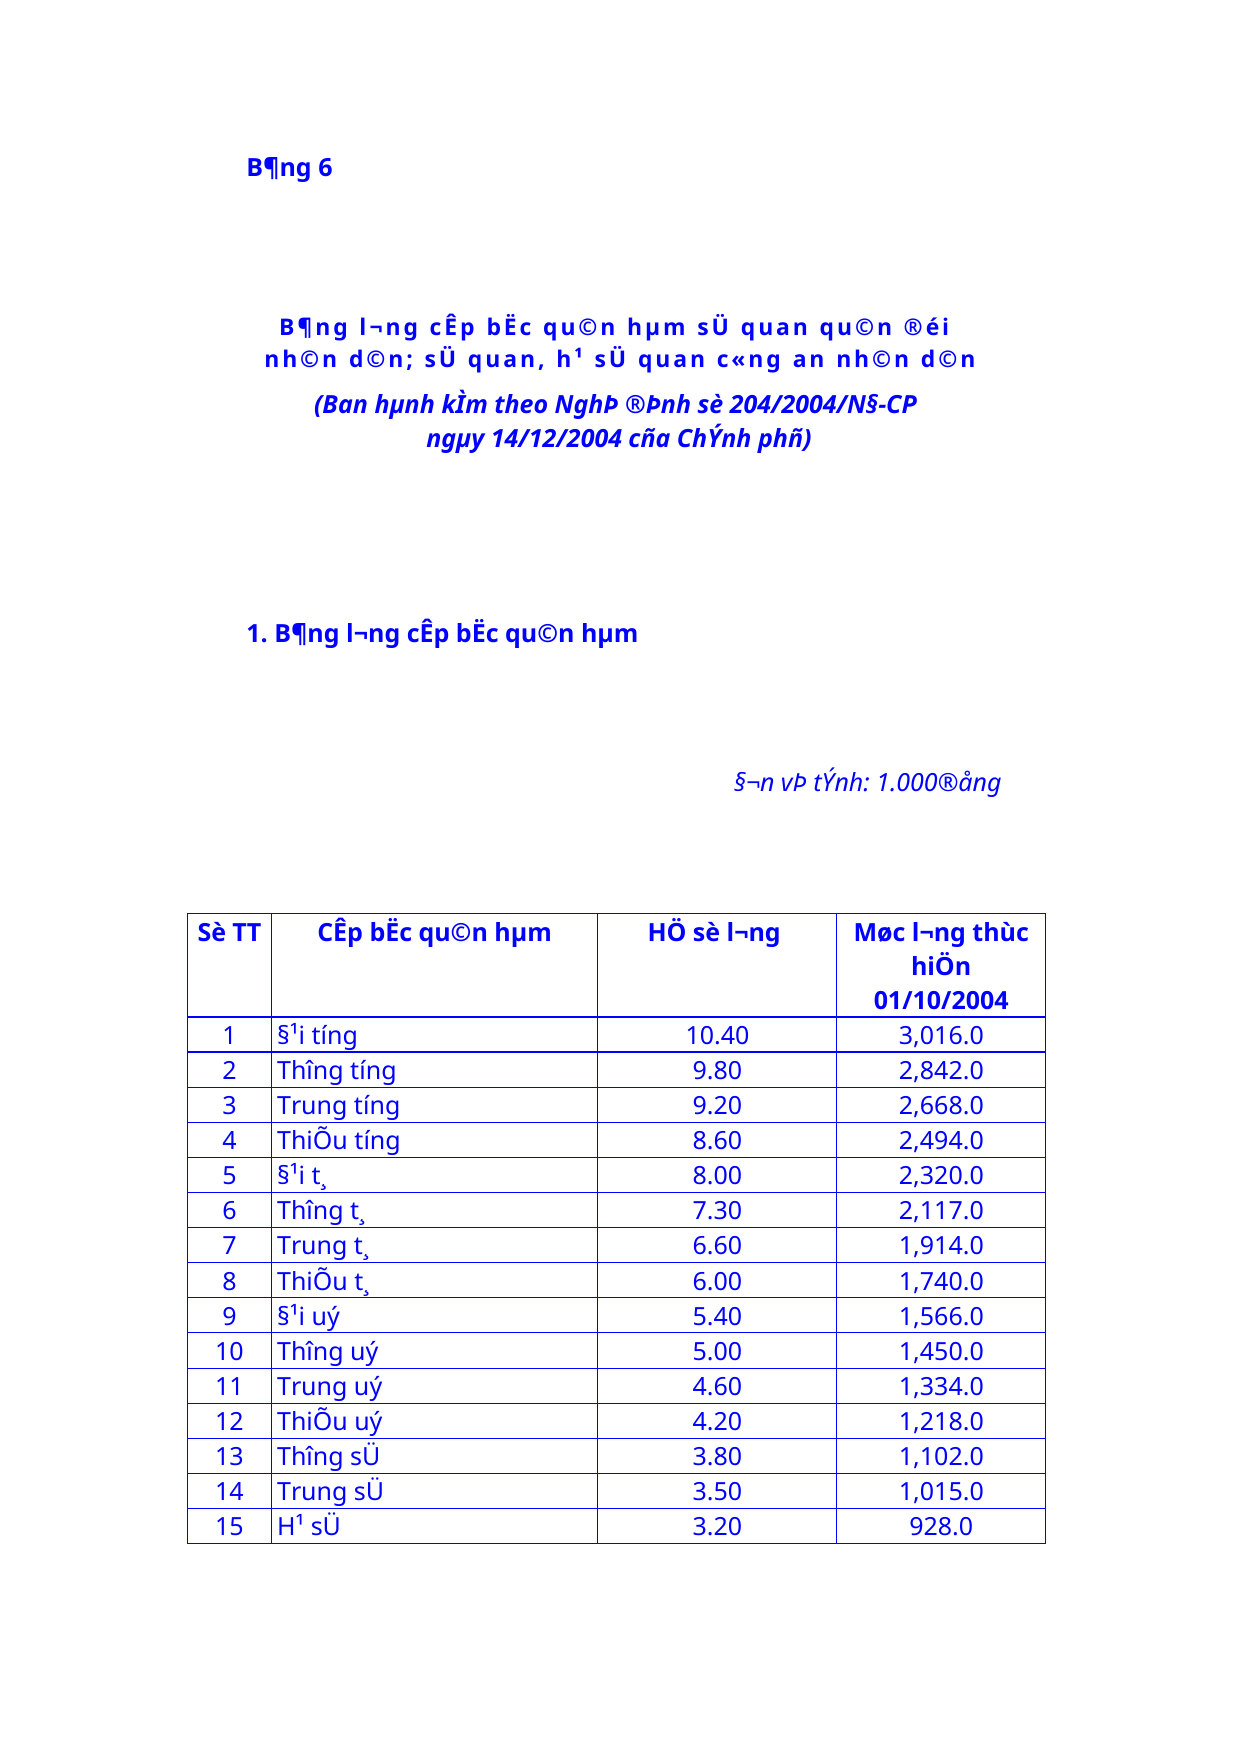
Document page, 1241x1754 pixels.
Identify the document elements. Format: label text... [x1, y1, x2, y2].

table_cell Th­îng uý [272, 1333, 597, 1367]
table_cell 1,102.0 [837, 1439, 1045, 1473]
text B¶ng l­¬ng cÊp bËc qu©n hµm sÜ quan qu©n ®éi nh©n d©n; sÜ quan, h¹ sÜ quan c«ng an nh©n d©n [187, 311, 1053, 374]
table_cell Th­îng t¸ [272, 1193, 597, 1227]
table_cell 9 [188, 1298, 271, 1332]
table_cell 1,740.0 [837, 1263, 1045, 1297]
table_cell 1 [188, 1018, 271, 1051]
table_cell ThiÕu t­íng [272, 1123, 597, 1157]
table_cell 2,668.0 [837, 1088, 1045, 1122]
text (Ban hµnh kÌm theo NghÞ ®Þnh sè 204/2004/N§-CP ngµy 14/12/2004 cña ChÝnh phñ) [187, 386, 1053, 454]
table_cell 3.20 [598, 1509, 836, 1543]
table_cell §¹i t¸ [272, 1158, 597, 1192]
table_cell 1,914.0 [837, 1228, 1045, 1262]
table_cell Trung sÜ [272, 1474, 597, 1508]
table_cell 3 [188, 1088, 271, 1122]
table_cell Trung t¸ [272, 1228, 597, 1262]
table_cell 1,566.0 [837, 1298, 1045, 1332]
table_cell §¹i uý [272, 1298, 597, 1332]
table_cell 14 [188, 1474, 271, 1508]
table_cell 3.50 [598, 1474, 836, 1508]
table_header Møc l­¬ng thùc hiÖn 01/10/2004 [837, 914, 1045, 1016]
table_header Sè TT [188, 914, 271, 1016]
table_cell H¹ sÜ [272, 1509, 597, 1543]
table_cell 3.80 [598, 1439, 836, 1473]
table_cell 6 [188, 1193, 271, 1227]
table_cell 11 [188, 1369, 271, 1402]
table_cell Trung t­íng [272, 1088, 597, 1122]
table_cell 5.40 [598, 1298, 836, 1332]
table_cell 1,450.0 [837, 1333, 1045, 1367]
text §¬n vÞ tÝnh: 1.000®ång [187, 764, 1053, 901]
table_cell 1,015.0 [837, 1474, 1045, 1508]
table_cell Th­îng sÜ [272, 1439, 597, 1473]
table_cell 6.60 [598, 1228, 836, 1262]
table_cell 3,016.0 [837, 1018, 1045, 1051]
text B¶ng 6 [187, 150, 1053, 286]
table_header CÊp bËc qu©n hµm [272, 914, 597, 1016]
table_cell 2 [188, 1053, 271, 1087]
table_cell 2,494.0 [837, 1123, 1045, 1157]
table_cell Trung uý [272, 1369, 597, 1402]
table_header HÖ sè l­¬ng [598, 914, 836, 1016]
table_cell 13 [188, 1439, 271, 1473]
table_cell Th­îng t­íng [272, 1053, 597, 1087]
table_cell §¹i t­íng [272, 1018, 597, 1051]
table_cell 10 [188, 1333, 271, 1367]
table_cell 2,320.0 [837, 1158, 1045, 1192]
table_cell 8.60 [598, 1123, 836, 1157]
table_cell 4 [188, 1123, 271, 1157]
text 1. B¶ng l­¬ng cÊp bËc qu©n hµm [187, 616, 1053, 752]
table_cell 2,117.0 [837, 1193, 1045, 1227]
table_cell 1,218.0 [837, 1404, 1045, 1438]
table_cell 2,842.0 [837, 1053, 1045, 1087]
table_cell 4.20 [598, 1404, 836, 1438]
table_cell 8.00 [598, 1158, 836, 1192]
table_cell 7 [188, 1228, 271, 1262]
table_cell 928.0 [837, 1509, 1045, 1543]
table_cell 6.00 [598, 1263, 836, 1297]
table_cell 9.20 [598, 1088, 836, 1122]
table_cell 10.40 [598, 1018, 836, 1051]
table_cell 9.80 [598, 1053, 836, 1087]
table_cell 5 [188, 1158, 271, 1192]
table_cell 12 [188, 1404, 271, 1438]
table_cell 5.00 [598, 1333, 836, 1367]
table_cell 1,334.0 [837, 1369, 1045, 1402]
table_cell ThiÕu uý [272, 1404, 597, 1438]
table_cell ThiÕu t¸ [272, 1263, 597, 1297]
table_cell 7.30 [598, 1193, 836, 1227]
table_cell 15 [188, 1509, 271, 1543]
table_cell 8 [188, 1263, 271, 1297]
table_cell 4.60 [598, 1369, 836, 1402]
